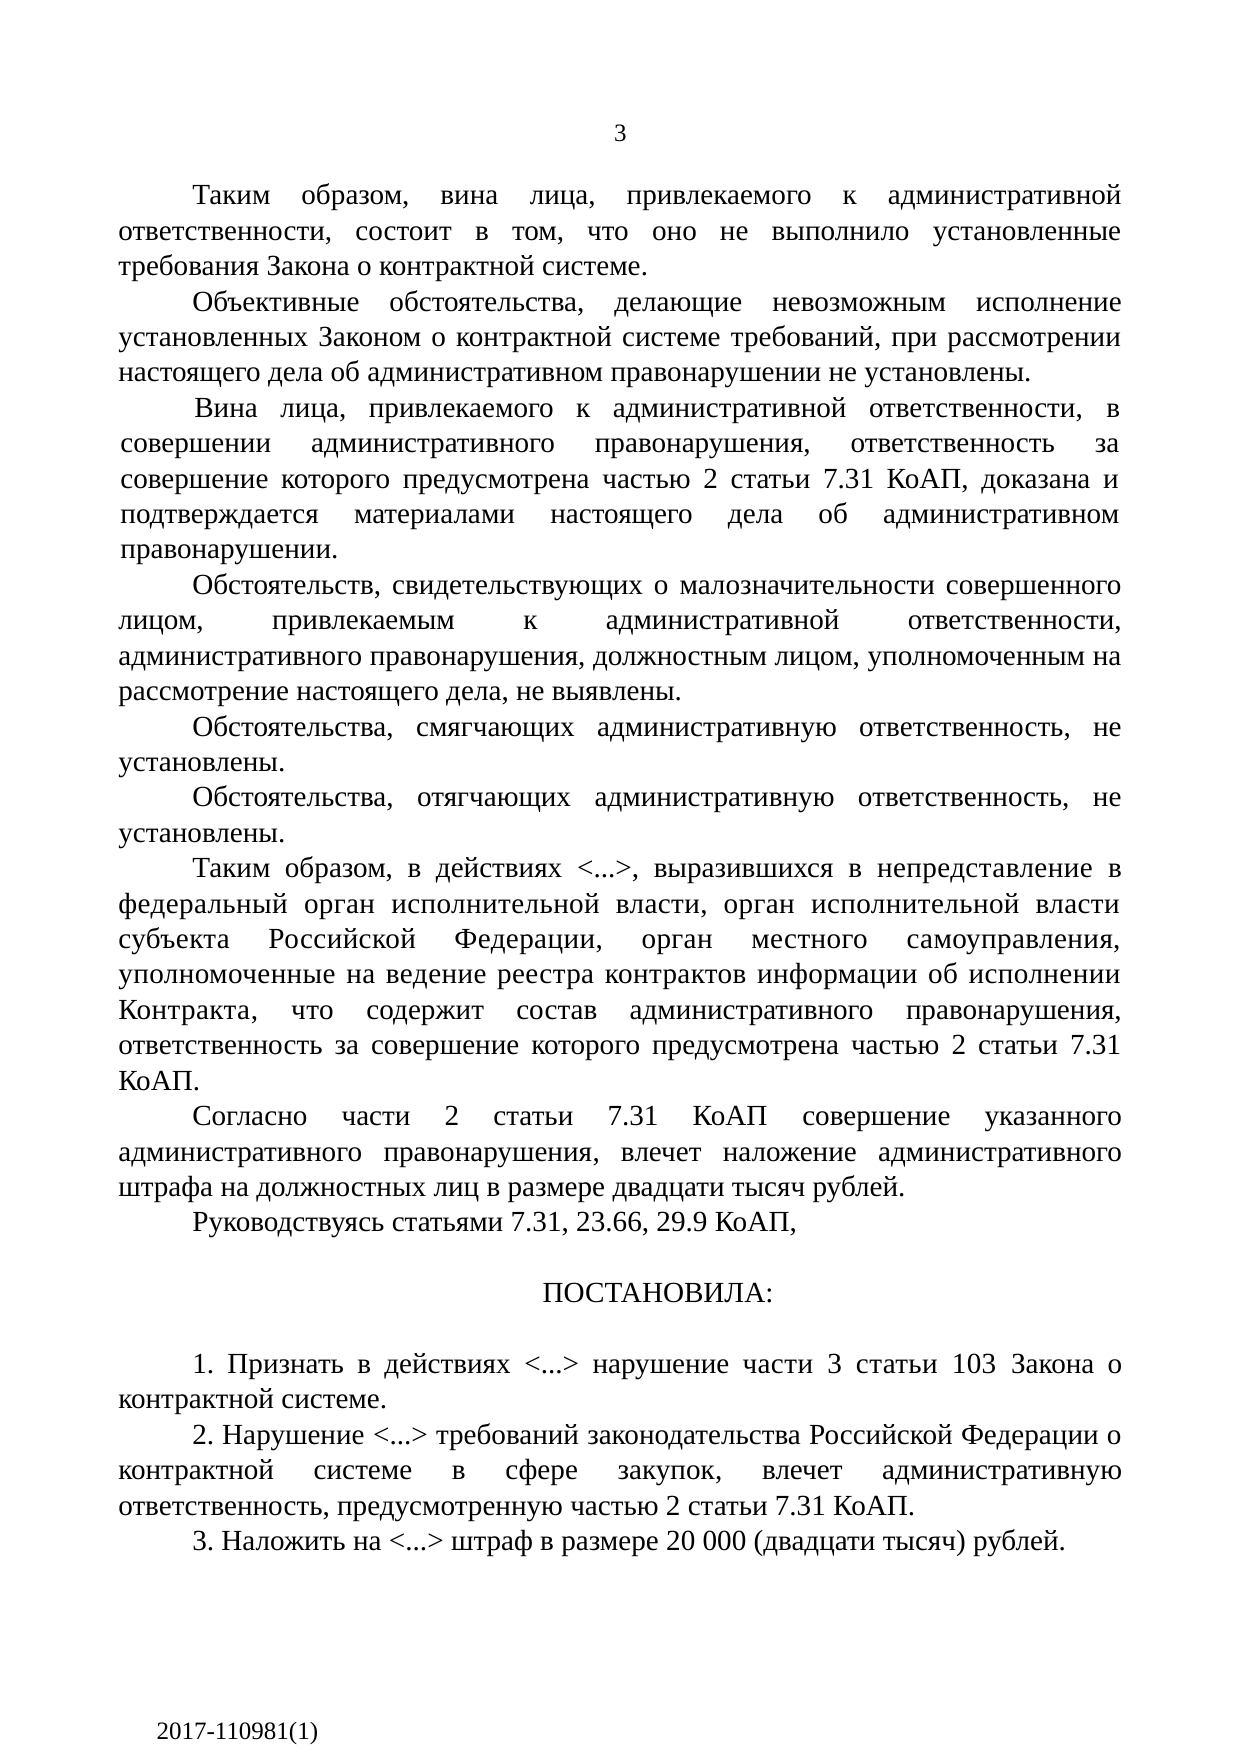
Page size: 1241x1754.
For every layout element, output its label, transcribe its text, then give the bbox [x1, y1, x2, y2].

text 3. Наложить на <...> штраф в размере 20 000 (двадцати тысяч) рублей. [118, 1522, 1122, 1558]
text ПОСТАНОВИЛА: [118, 1274, 1122, 1310]
text Таким образом, в действиях <...>, выразившихся в непредставление в федеральный орган исполнительной власти, орган исполнительной власти субъекта Российской Федерации, орган местного самоуправления, уполномоченные на ведение реестра контрактов информации об исполнении Контракта, что содержит состав административного правонарушения, ответственность за совершение которого предусмотрена частью 2 статьи 7.31 КоАП. [118, 849, 1122, 1097]
text Таким образом, вина лица, привлекаемого к административной ответственности, состоит в том, что оно не выполнило установленные требования Закона о контрактной системе. [118, 176, 1122, 283]
text Согласно части 2 статьи 7.31 КоАП совершение указанного административного правонарушения, влечет наложение административного штрафа на должностных лиц в размере двадцати тысяч рублей. [118, 1097, 1122, 1203]
text Руководствуясь статьями 7.31, 23.66, 29.9 КоАП, [118, 1203, 1122, 1239]
text Обстоятельства, отягчающих административную ответственность, не установлены. [118, 778, 1122, 849]
text 2. Нарушение <...> требований законодательства Российской Федерации о контрактной системе в сфере закупок, влечет административную ответственность, предусмотренную частью 2 статьи 7.31 КоАП. [118, 1416, 1122, 1522]
text Объективные обстоятельства, делающие невозможным исполнение установленных Законом о контрактной системе требований, при рассмотрении настоящего дела об административном правонарушении не установлены. [118, 283, 1122, 389]
text Вина лица, привлекаемого к административной ответственности, в совершении административного правонарушения, ответственность за совершение которого предусмотрена частью 2 статьи 7.31 КоАП, доказана и подтверждается материалами настоящего дела об административном правонарушении. [120, 389, 1120, 566]
text Обстоятельства, смягчающих административную ответственность, не установлены. [118, 708, 1122, 778]
text Обстоятельств, свидетельствующих о малозначительности совершенного лицом, привлекаемым к административной ответственности, административного правонарушения, должностным лицом, уполномоченным на рассмотрение настоящего дела, не выявлены. [118, 566, 1122, 708]
text 1. Признать в действиях <...> нарушение части 3 статьи 103 Закона о контрактной системе. [118, 1345, 1122, 1416]
